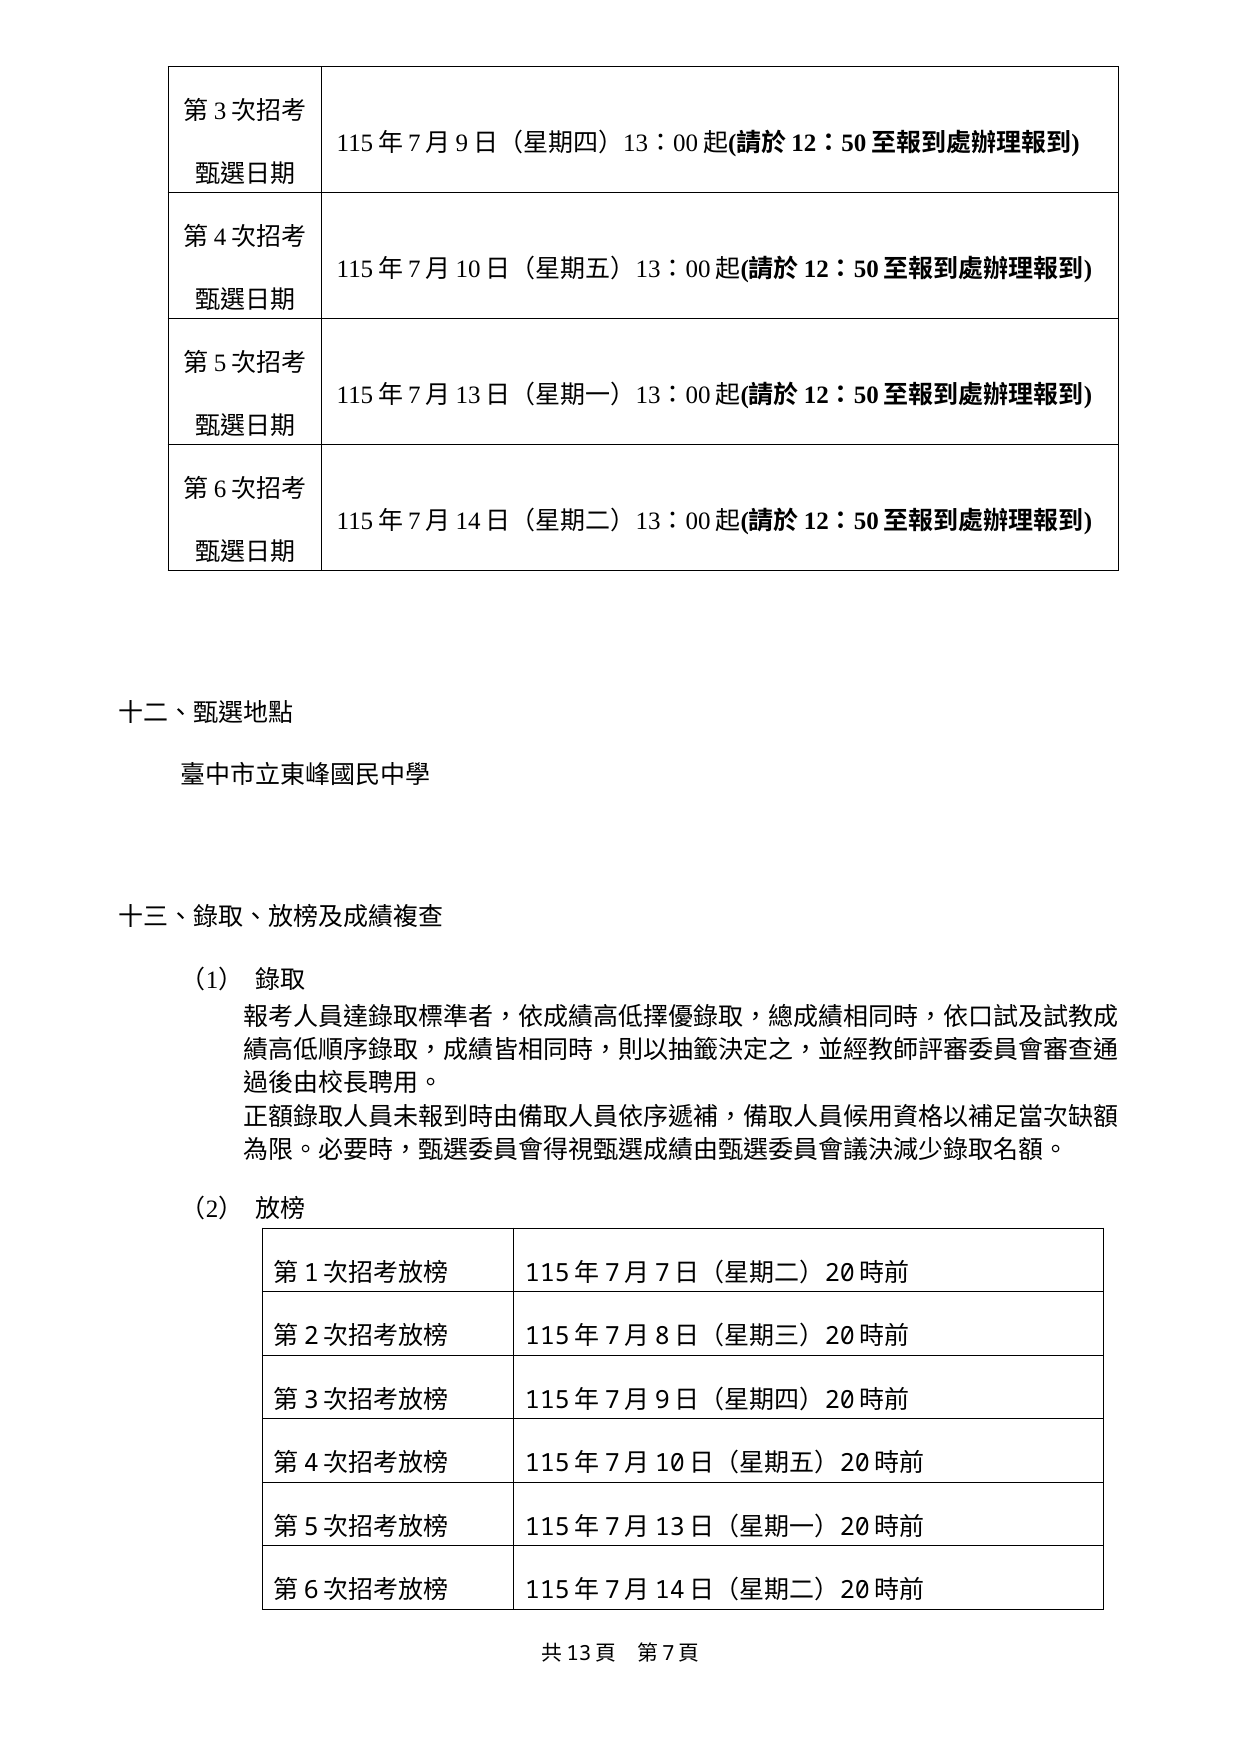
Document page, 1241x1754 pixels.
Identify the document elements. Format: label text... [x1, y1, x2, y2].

table_cell 115年7月10日（星期五）20時前 [514, 1419, 1103, 1482]
table_cell 第5次招考放榜 [263, 1483, 513, 1545]
table_cell 第3次招考甄選日期 [169, 67, 321, 192]
table_cell 第6次招考甄選日期 [169, 445, 321, 570]
text 臺中市立東峰國民中學 [181, 731, 1122, 793]
table_cell 第4次招考甄選日期 [169, 193, 321, 318]
table_cell 115年7月10日（星期五）13：00起(請於12：50至報到處辦理報到) [322, 193, 1118, 318]
table_cell 115年7月9日（星期四）20時前 [514, 1356, 1103, 1418]
list 放榜 [181, 1165, 1122, 1227]
text 報考人員達錄取標準者，依成績高低擇優錄取，總成績相同時，依口試及試教成績高低順序錄取，成績皆相同時，則以抽籤決定之，並經教師評審委員會審查通過後由校長聘用。 [243, 998, 1122, 1098]
table_cell 115年7月8日（星期三）20時前 [514, 1292, 1103, 1354]
table_cell 第2次招考放榜 [263, 1292, 513, 1354]
table_cell 第5次招考甄選日期 [169, 319, 321, 444]
table_cell 115年7月13日（星期一）20時前 [514, 1483, 1103, 1545]
text 正額錄取人員未報到時由備取人員依序遞補，備取人員候用資格以補足當次缺額為限。必要時，甄選委員會得視甄選成績由甄選委員會議決減少錄取名額。 [243, 1098, 1122, 1165]
table_cell 115年7月14日（星期二）13：00起(請於12：50至報到處辦理報到) [322, 445, 1118, 570]
table_cell 第4次招考放榜 [263, 1419, 513, 1482]
table_cell 115年7月14日（星期二）20時前 [514, 1546, 1103, 1609]
table_cell 115年7月13日（星期一）13：00起(請於12：50至報到處辦理報到) [322, 319, 1118, 444]
table_cell 第3次招考放榜 [263, 1356, 513, 1418]
table_header 第1次招考放榜 [263, 1229, 513, 1291]
table_cell 115年7月9日（星期四）13：00起(請於12：50至報到處辦理報到) [322, 67, 1118, 192]
table_header 115年7月7日（星期二）20時前 [514, 1229, 1103, 1291]
text 十三、錄取、放榜及成績複查 [118, 873, 1122, 936]
list 錄取 [181, 936, 1122, 998]
table_cell 第6次招考放榜 [263, 1546, 513, 1609]
text 十二、甄選地點 [118, 668, 1122, 731]
